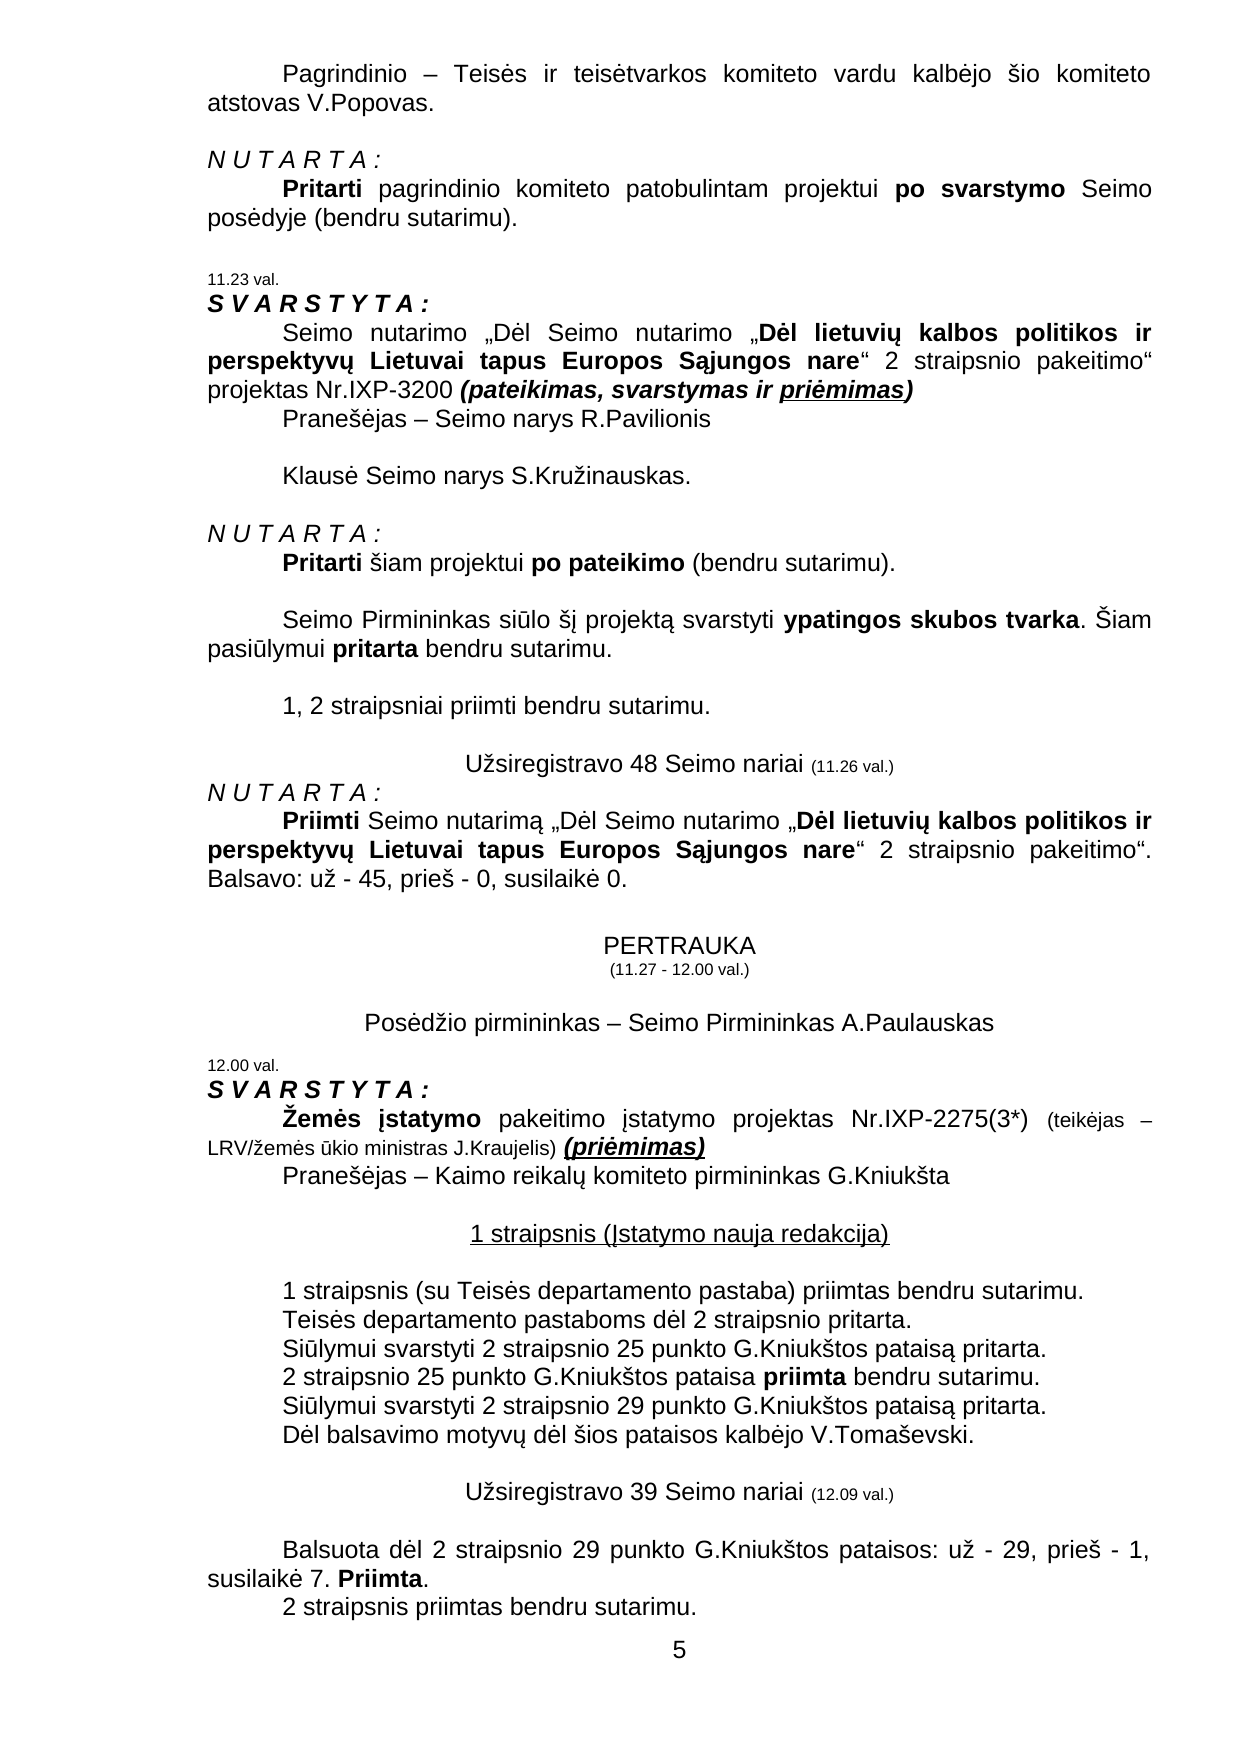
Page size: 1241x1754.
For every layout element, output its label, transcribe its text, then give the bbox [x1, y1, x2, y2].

text N U T A R T A : [207, 778, 1152, 806]
text 1 straipsnis (su Teisės departamento pastaba) priimtas bendru sutarimu. [207, 1276, 1152, 1305]
text N U T A R T A : [207, 145, 1152, 174]
text 11.23 val. [207, 270, 1152, 289]
text PERTRAUKA [207, 931, 1152, 960]
text 2 straipsnio 25 punkto G.Kniukštos pataisa priimta bendru sutarimu. [207, 1362, 1152, 1391]
text Siūlymui svarstyti 2 straipsnio 25 punkto G.Kniukštos pataisą pritarta. [207, 1333, 1152, 1362]
text Teisės departamento pastaboms dėl 2 straipsnio pritarta. [207, 1305, 1152, 1333]
text Priimti Seimo nutarimą „Dėl Seimo nutarimo „Dėl lietuvių kalbos politikos ir perspektyvų Lietuvai tapus Europos Sąjungos nare“ 2 straipsnio pakeitimo“. Balsavo: už - 45, prieš - 0, susilaikė 0. [207, 806, 1152, 893]
text S V A R S T Y T A : [207, 1075, 1152, 1103]
text Užsiregistravo 39 Seimo nariai (12.09 val.) [207, 1477, 1152, 1506]
text Pritarti pagrindinio komiteto patobulintam projektui po svarstymo Seimo posėdyje (bendru sutarimu). [207, 174, 1152, 231]
text N U T A R T A : [207, 519, 1152, 548]
text Dėl balsavimo motyvų dėl šios pataisos kalbėjo V.Tomaševski. [207, 1420, 1152, 1448]
text Pranešėjas – Seimo narys R.Pavilionis [207, 404, 1152, 433]
text Balsuota dėl 2 straipsnio 29 punkto G.Kniukštos pataisos: už - 29, prieš - 1, susilaikė 7. Priimta. [207, 1535, 1152, 1592]
text Žemės įstatymo pakeitimo įstatymo projektas Nr.IXP-2275(3*) (teikėjas – LRV/žemės ūkio ministras J.Kraujelis) (priėmimas) [207, 1103, 1152, 1161]
text Pritarti šiam projektui po pateikimo (bendru sutarimu). [207, 548, 1152, 576]
text 2 straipsnis priimtas bendru sutarimu. [207, 1592, 1152, 1621]
text 1, 2 straipsniai priimti bendru sutarimu. [207, 691, 1152, 720]
text (11.27 - 12.00 val.) [207, 960, 1152, 979]
text Pagrindinio – Teisės ir teisėtvarkos komiteto vardu kalbėjo šio komiteto atstovas V.Popovas. [207, 59, 1152, 116]
text Siūlymui svarstyti 2 straipsnio 29 punkto G.Kniukštos pataisą pritarta. [207, 1391, 1152, 1420]
text 12.00 val. [207, 1056, 1152, 1075]
text Seimo Pirmininkas siūlo šį projektą svarstyti ypatingos skubos tvarka. Šiam pasiūlymui pritarta bendru sutarimu. [207, 605, 1152, 663]
text Posėdžio pirmininkas – Seimo Pirmininkas A.Paulauskas [207, 1008, 1152, 1036]
text 1 straipsnis (Įstatymo nauja redakcija) [207, 1218, 1152, 1247]
text Pranešėjas – Kaimo reikalų komiteto pirmininkas G.Kniukšta [207, 1161, 1152, 1190]
text S V A R S T Y T A : [207, 289, 1152, 318]
text Užsiregistravo 48 Seimo nariai (11.26 val.) [207, 749, 1152, 778]
text Seimo nutarimo „Dėl Seimo nutarimo „Dėl lietuvių kalbos politikos ir perspektyvų Lietuvai tapus Europos Sąjungos nare“ 2 straipsnio pakeitimo“ projektas Nr.IXP-3200 (pateikimas, svarstymas ir priėmimas) [207, 318, 1152, 404]
text Klausė Seimo narys S.Kružinauskas. [207, 461, 1152, 490]
